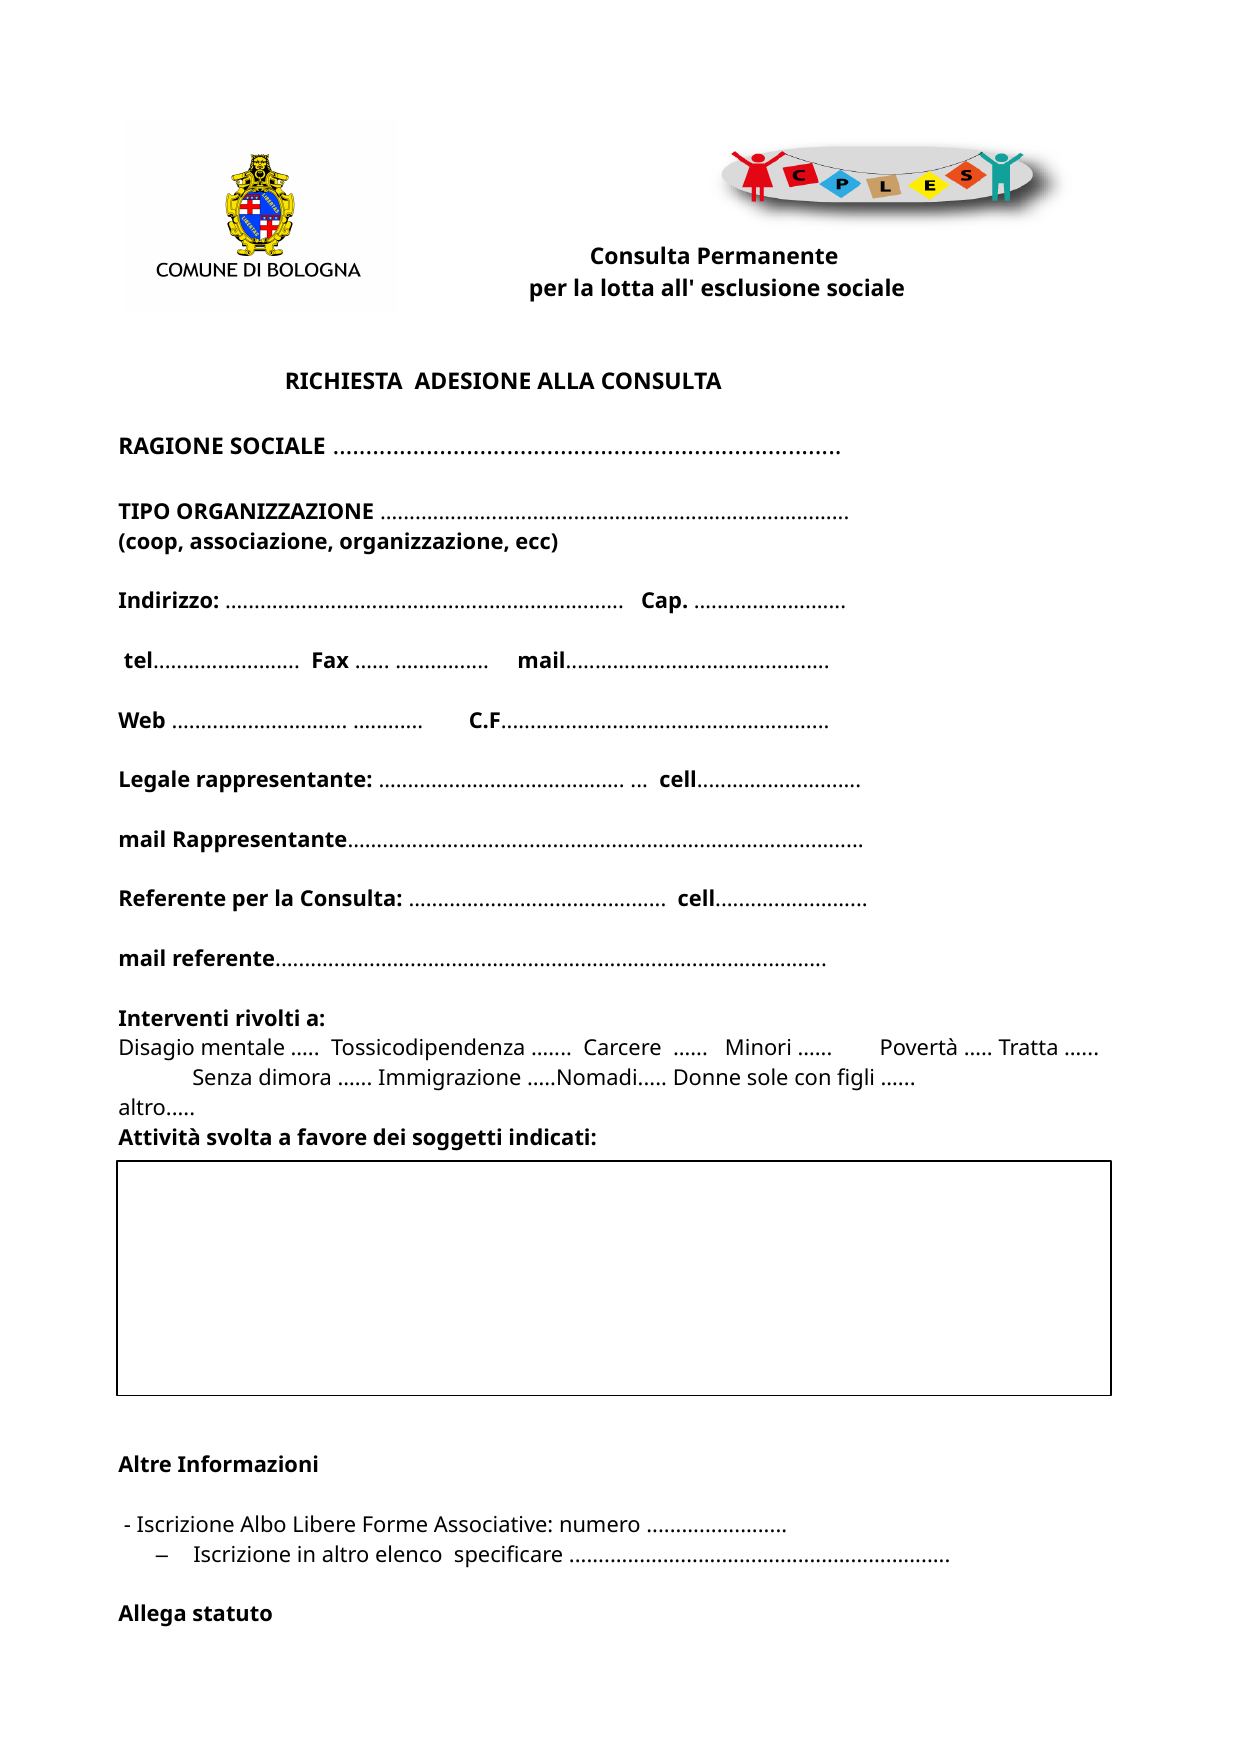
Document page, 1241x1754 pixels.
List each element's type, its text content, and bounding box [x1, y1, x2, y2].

text Referente per la Consulta: …......................................... cell.......................... [118, 883, 1122, 913]
picture [124, 120, 397, 313]
text mail referente.............................................................................................. [118, 943, 1122, 973]
text RICHIESTA ADESIONE ALLA CONSULTA [118, 363, 1122, 397]
text tel......................... Fax …... …............. mail............................................. [118, 645, 1122, 675]
text Indirizzo: …................................................................. Cap. …....................... [118, 586, 1122, 615]
text Web …........................... …......... C.F........................................................ [118, 705, 1122, 734]
text Altre Informazioni [118, 1449, 1122, 1479]
text (coop, associazione, organizzazione, ecc) [118, 526, 1122, 556]
text Disagio mentale ….. Tossicodipendenza ….... Carcere …... Minori …... Povertà ….. Tratta …... Senza dimora …... Immigrazione …..Nomadi..... Donne sole con figli …... [118, 1032, 1122, 1092]
list Iscrizione in altro elenco specificare ................................................................. [156, 1539, 1122, 1569]
text altro..... [118, 1092, 1122, 1122]
text per la lotta all' esclusione sociale [397, 272, 1122, 303]
text - Iscrizione Albo Libere Forme Associative: numero ........................ [118, 1509, 1122, 1539]
text mail Rappresentante…..................................................................................... [118, 824, 1122, 854]
text Legale rappresentante: …....................................... ... cell............................ [118, 764, 1122, 794]
text TIPO ORGANIZZAZIONE …............................................................................. [118, 496, 1122, 526]
text Attività svolta a favore dei soggetti indicati: [118, 1122, 1122, 1152]
text Consulta Permanente [118, 118, 1122, 272]
text Allega statuto [118, 1598, 1122, 1628]
text RAGIONE SOCIALE …......................................................................... [118, 428, 1122, 462]
text Interventi rivolti a: [118, 1003, 1122, 1032]
